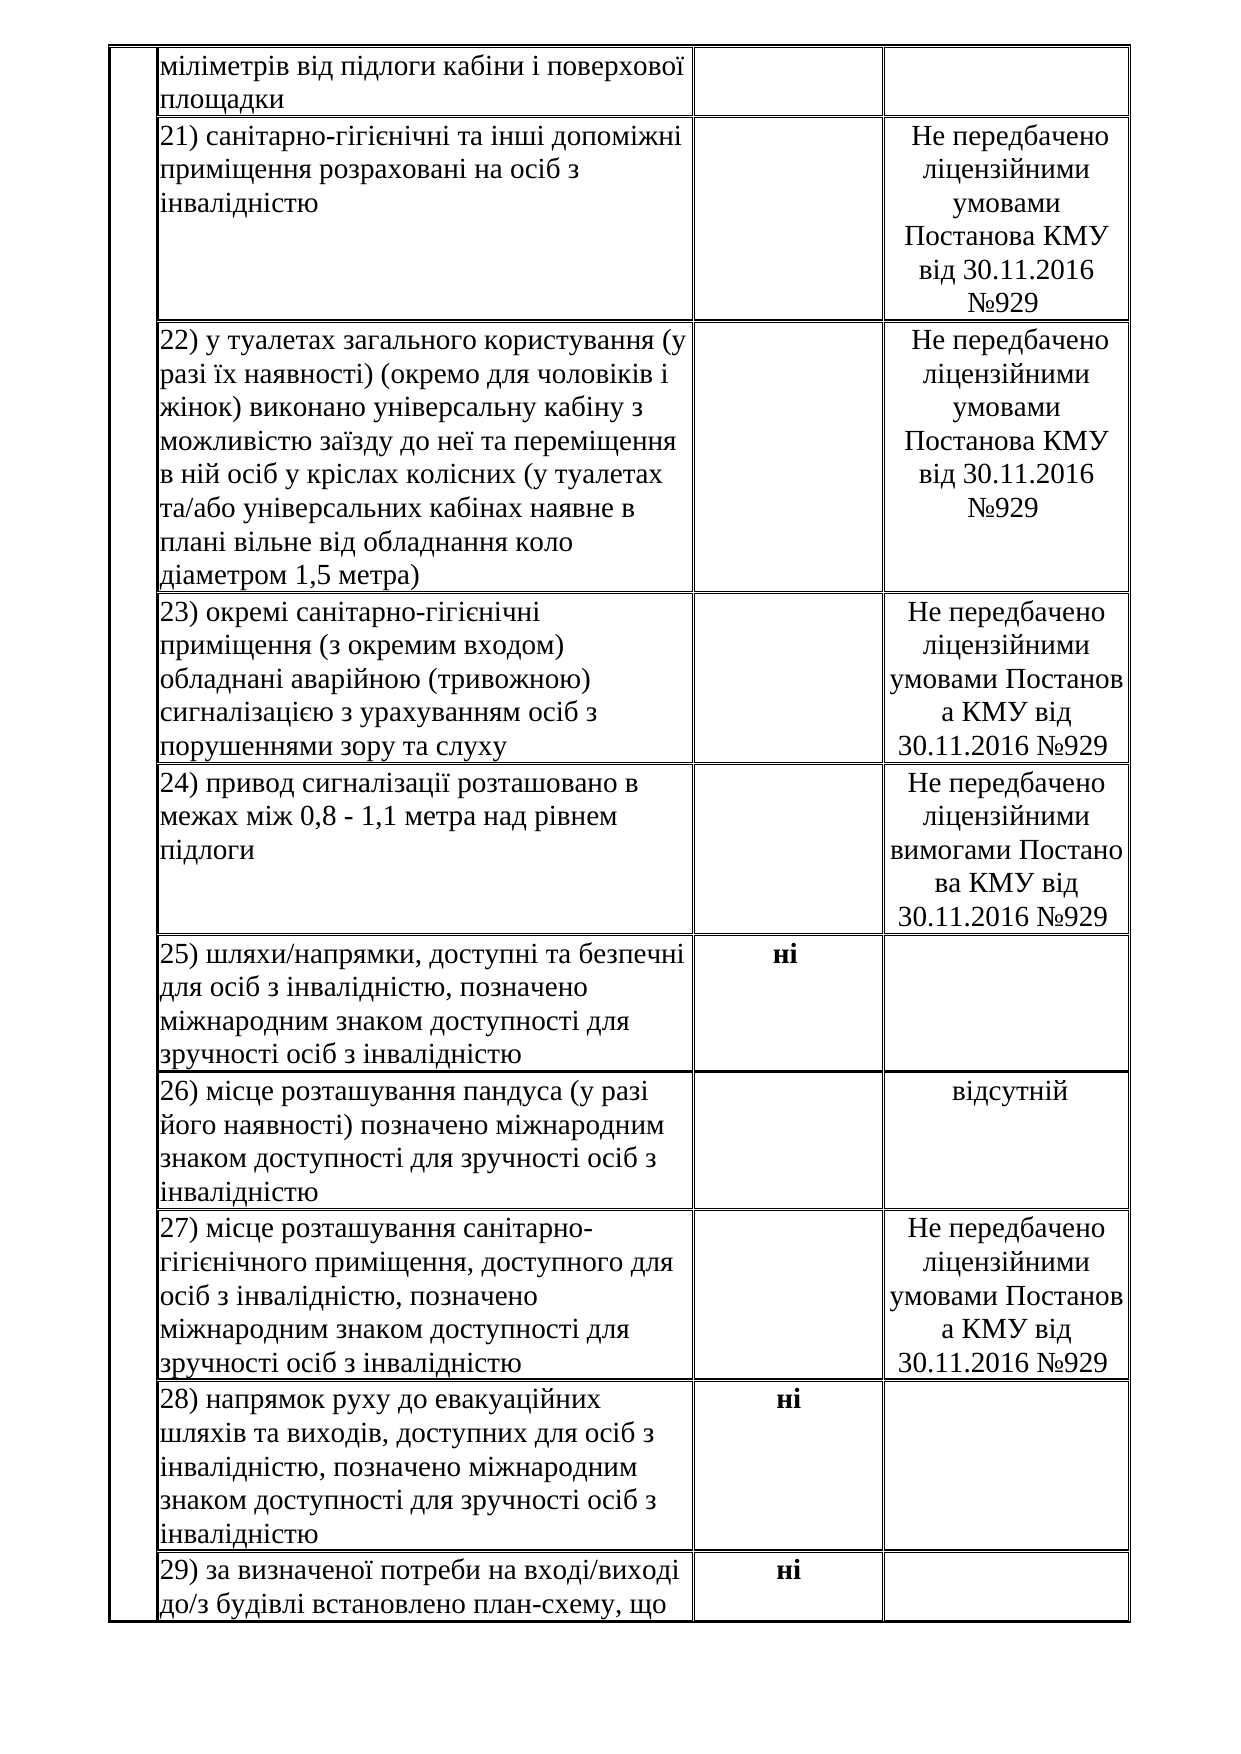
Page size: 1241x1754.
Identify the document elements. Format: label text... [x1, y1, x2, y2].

table_cell 27) місце розташування санітарно-гігієнічного приміщення, доступного для осіб з інвалідністю, позначено міжнародним знаком доступності для зручності осіб з інвалідністю [159, 1211, 692, 1378]
table_cell [695, 1073, 882, 1207]
table_cell [695, 1211, 882, 1378]
table_cell Не передбачено ліцензійними умовами Постанова КМУ від 30.11.2016 №929 [885, 323, 1128, 591]
table_cell [885, 1382, 1128, 1549]
table_cell 21) санітарно-гігієнічні та інші допоміжні приміщення розраховані на осіб з інвалідністю [159, 118, 692, 319]
table_cell [695, 594, 882, 762]
table_cell 29) за визначеної потреби на вході/виході до/з будівлі встановлено план-схему, що [159, 1553, 692, 1619]
table_cell 23) окремі санітарно-гігієнічні приміщення (з окремим входом) обладнані аварійною (тривожною) сигналізацією з урахуванням осіб з порушеннями зору та слуху [159, 594, 692, 762]
table_cell [695, 118, 882, 319]
table_cell [695, 323, 882, 591]
table_cell ні [695, 1553, 882, 1619]
table_cell ні [695, 936, 882, 1070]
table_cell 26) місце розташування пандуса (у разі його наявності) позначено міжнародним знаком доступності для зручності осіб з інвалідністю [159, 1073, 692, 1207]
table_cell 24) привод сигналізації розташовано в межах між 0,8 - 1,1 метра над рівнем підлоги [159, 765, 692, 933]
table_cell міліметрів від підлоги кабіни і поверхової площадки [159, 48, 692, 115]
table_cell Не передбачено ліцензійними вимогами Постанова КМУ від 30.11.2016 №929 [885, 765, 1128, 933]
table_cell 28) напрямок руху до евакуаційних шляхів та виходів, доступних для осіб з інвалідністю, позначено міжнародним знаком доступності для зручності осіб з інвалідністю [159, 1382, 692, 1549]
table_cell ні [695, 1382, 882, 1549]
table_cell Не передбачено ліцензійними умовами Постанова КМУ від 30.11.2016 №929 [885, 1211, 1128, 1378]
table_cell [885, 48, 1128, 115]
table_cell відсутній [885, 1073, 1128, 1207]
table_cell Не передбачено ліцензійними умовами Постанова КМУ від 30.11.2016 №929 [885, 118, 1128, 319]
table_cell [885, 1553, 1128, 1619]
table_cell 22) у туалетах загального користування (у разі їх наявності) (окремо для чоловіків і жінок) виконано універсальну кабіну з можливістю заїзду до неї та переміщення в ній осіб у кріслах колісних (у туалетах та/або універсальних кабінах наявне в плані вільне від обладнання коло діаметром 1,5 метра) [159, 323, 692, 591]
table_cell Не передбачено ліцензійними умовами Постанова КМУ від 30.11.2016 №929 [885, 594, 1128, 762]
table_cell [695, 48, 882, 115]
table_cell [885, 936, 1128, 1070]
table_cell 25) шляхи/напрямки, доступні та безпечні для осіб з інвалідністю, позначено міжнародним знаком доступності для зручності осіб з інвалідністю [159, 936, 692, 1070]
table_cell [695, 765, 882, 933]
table_cell [111, 48, 156, 1619]
